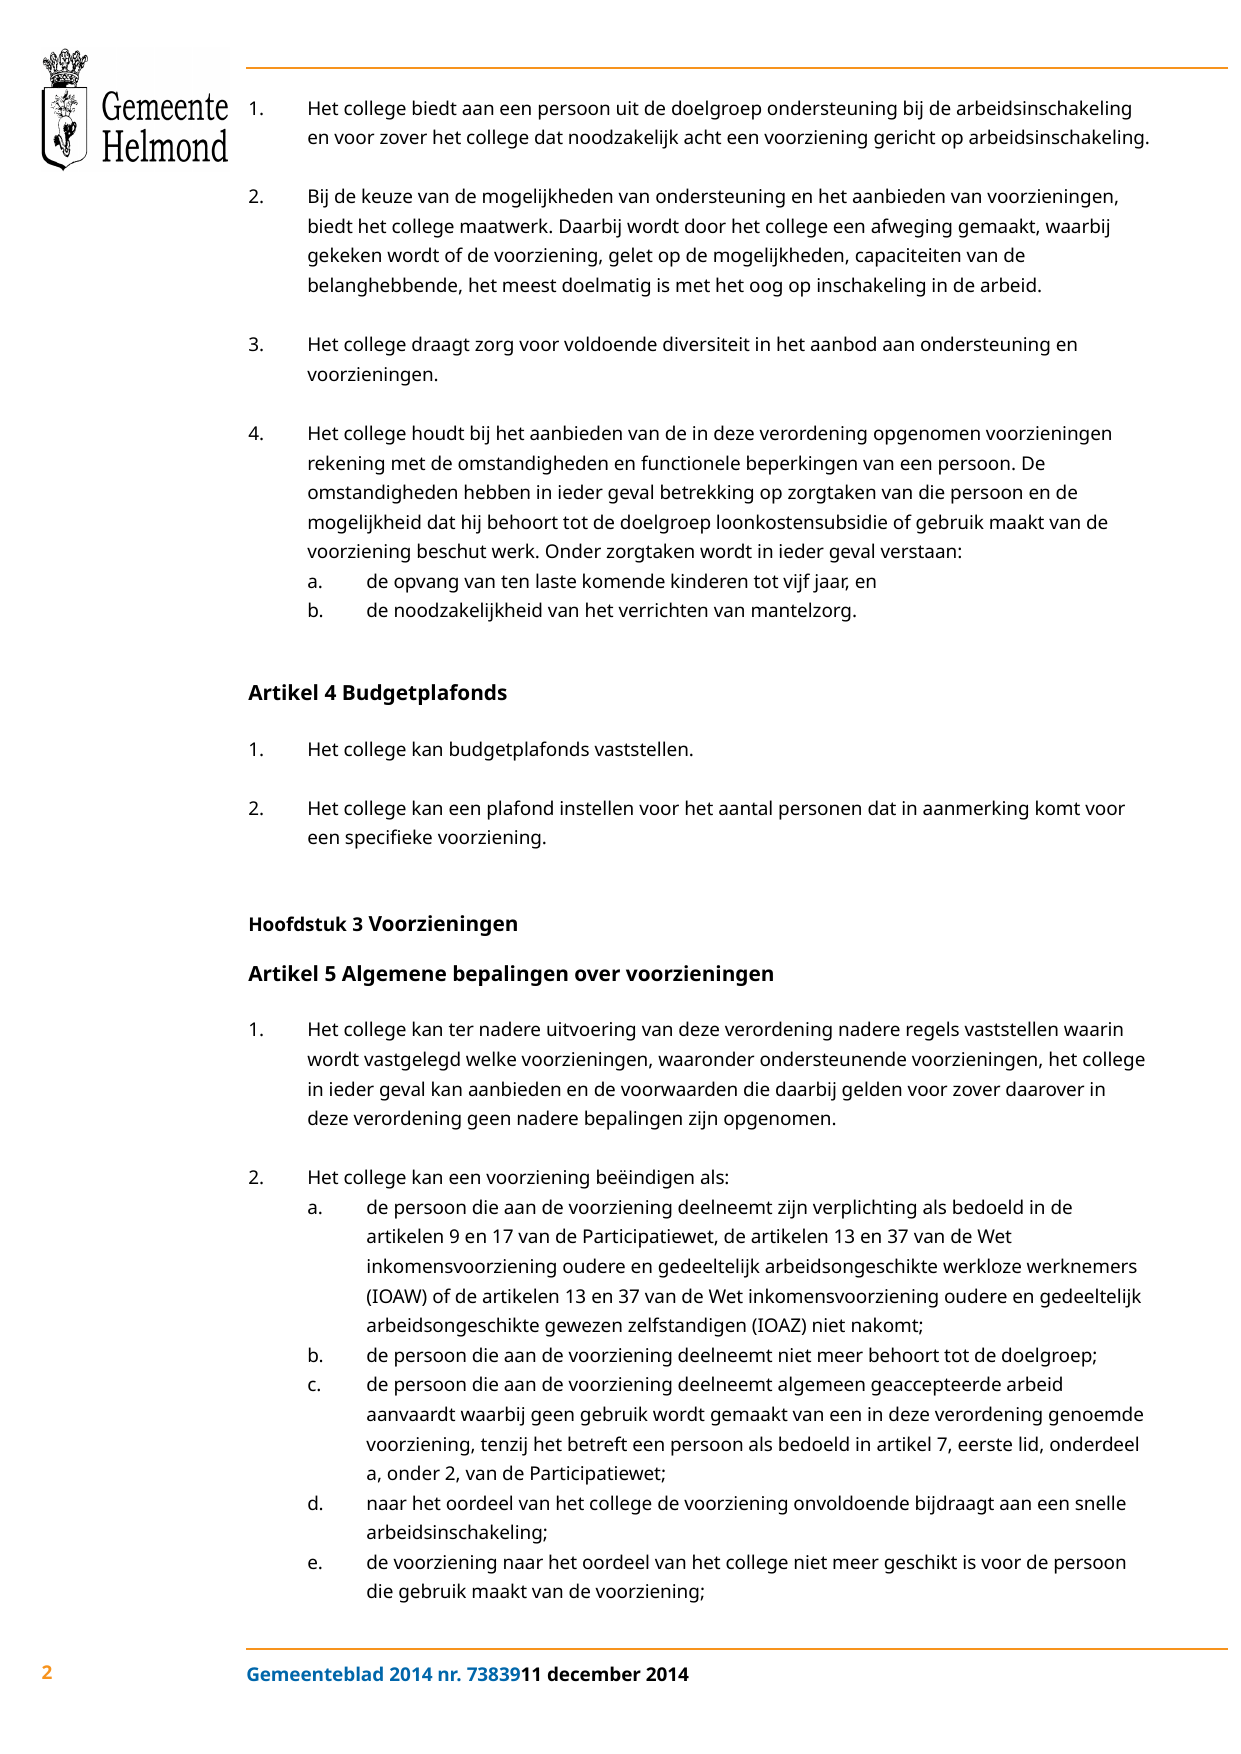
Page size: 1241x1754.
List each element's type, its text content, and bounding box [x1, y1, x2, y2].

text Artikel 5 Algemene bepalingen over voorzieningen [248, 959, 1152, 987]
list Het college kan budgetplafonds vaststellen. [248, 736, 1152, 761]
list de opvang van ten laste komende kinderen tot vijf jaar, en [307, 568, 1152, 594]
list de persoon die aan de voorziening deelneemt zijn verplichting als bedoeld in de artikelen 9 en 17 van de Participatiewet, de artikelen 13 en 37 van de Wet inkomensvoorziening oudere en gedeeltelijk arbeidsongeschikte werkloze werknemers (IOAW) of de artikelen 13 en 37 van de Wet inkomensvoorziening oudere en gedeeltelijk arbeidsongeschikte gewezen zelfstandigen (IOAZ) niet nakomt; [307, 1194, 1152, 1338]
list naar het oordeel van het college de voorziening onvoldoende bijdraagt aan een snelle arbeidsinschakeling; [307, 1490, 1152, 1545]
text Artikel 4 Budgetplafonds [248, 678, 1152, 706]
picture [41, 47, 231, 172]
list Het college houdt bij het aanbieden van de in deze verordening opgenomen voorzieningen rekening met de omstandigheden en functionele beperkingen van een persoon. De omstandigheden hebben in ieder geval betrekking op zorgtaken van die persoon en de mogelijkheid dat hij behoort tot de doelgroep loonkostensubsidie of gebruik maakt van de voorziening beschut werk. Onder zorgtaken wordt in ieder geval verstaan: [248, 420, 1152, 564]
list Het college kan een plafond instellen voor het aantal personen dat in aanmerking komt voor een specifieke voorziening. [248, 795, 1152, 850]
list Bij de keuze van de mogelijkheden van ondersteuning en het aanbieden van voorzieningen, biedt het college maatwerk. Daarbij wordt door het college een afweging gemaakt, waarbij gekeken wordt of de voorziening, gelet op de mogelijkheden, capaciteiten van de belanghebbende, het meest doelmatig is met het oog op inschakeling in de arbeid. [248, 183, 1152, 298]
list Het college kan een voorziening beëindigen als: [248, 1164, 1152, 1190]
list Het college biedt aan een persoon uit de doelgroep ondersteuning bij de arbeidsinschakeling en voor zover het college dat noodzakelijk acht een voorziening gericht op arbeidsinschakeling. [248, 95, 1152, 150]
list Het college draagt zorg voor voldoende diversiteit in het aanbod aan ondersteuning en voorzieningen. [248, 331, 1152, 387]
list de noodzakelijkheid van het verrichten van mantelzorg. [307, 598, 1152, 623]
list de persoon die aan de voorziening deelneemt algemeen geaccepteerde arbeid aanvaardt waarbij geen gebruik wordt gemaakt van een in deze verordening genoemde voorziening, tenzij het betreft een persoon als bedoeld in artikel 7, eerste lid, onderdeel a, onder 2, van de Participatiewet; [307, 1372, 1152, 1486]
list de voorziening naar het oordeel van het college niet meer geschikt is voor de persoon die gebruik maakt van de voorziening; [307, 1549, 1152, 1604]
text Hoofdstuk 3 Voorzieningen [248, 909, 1152, 938]
list Het college kan ter nadere uitvoering van deze verordening nadere regels vaststellen waarin wordt vastgelegd welke voorzieningen, waaronder ondersteunende voorzieningen, het college in ieder geval kan aanbieden en de voorwaarden die daarbij gelden voor zover daarover in deze verordening geen nadere bepalingen zijn opgenomen. [248, 1017, 1152, 1131]
list de persoon die aan de voorziening deelneemt niet meer behoort tot de doelgroep; [307, 1342, 1152, 1368]
